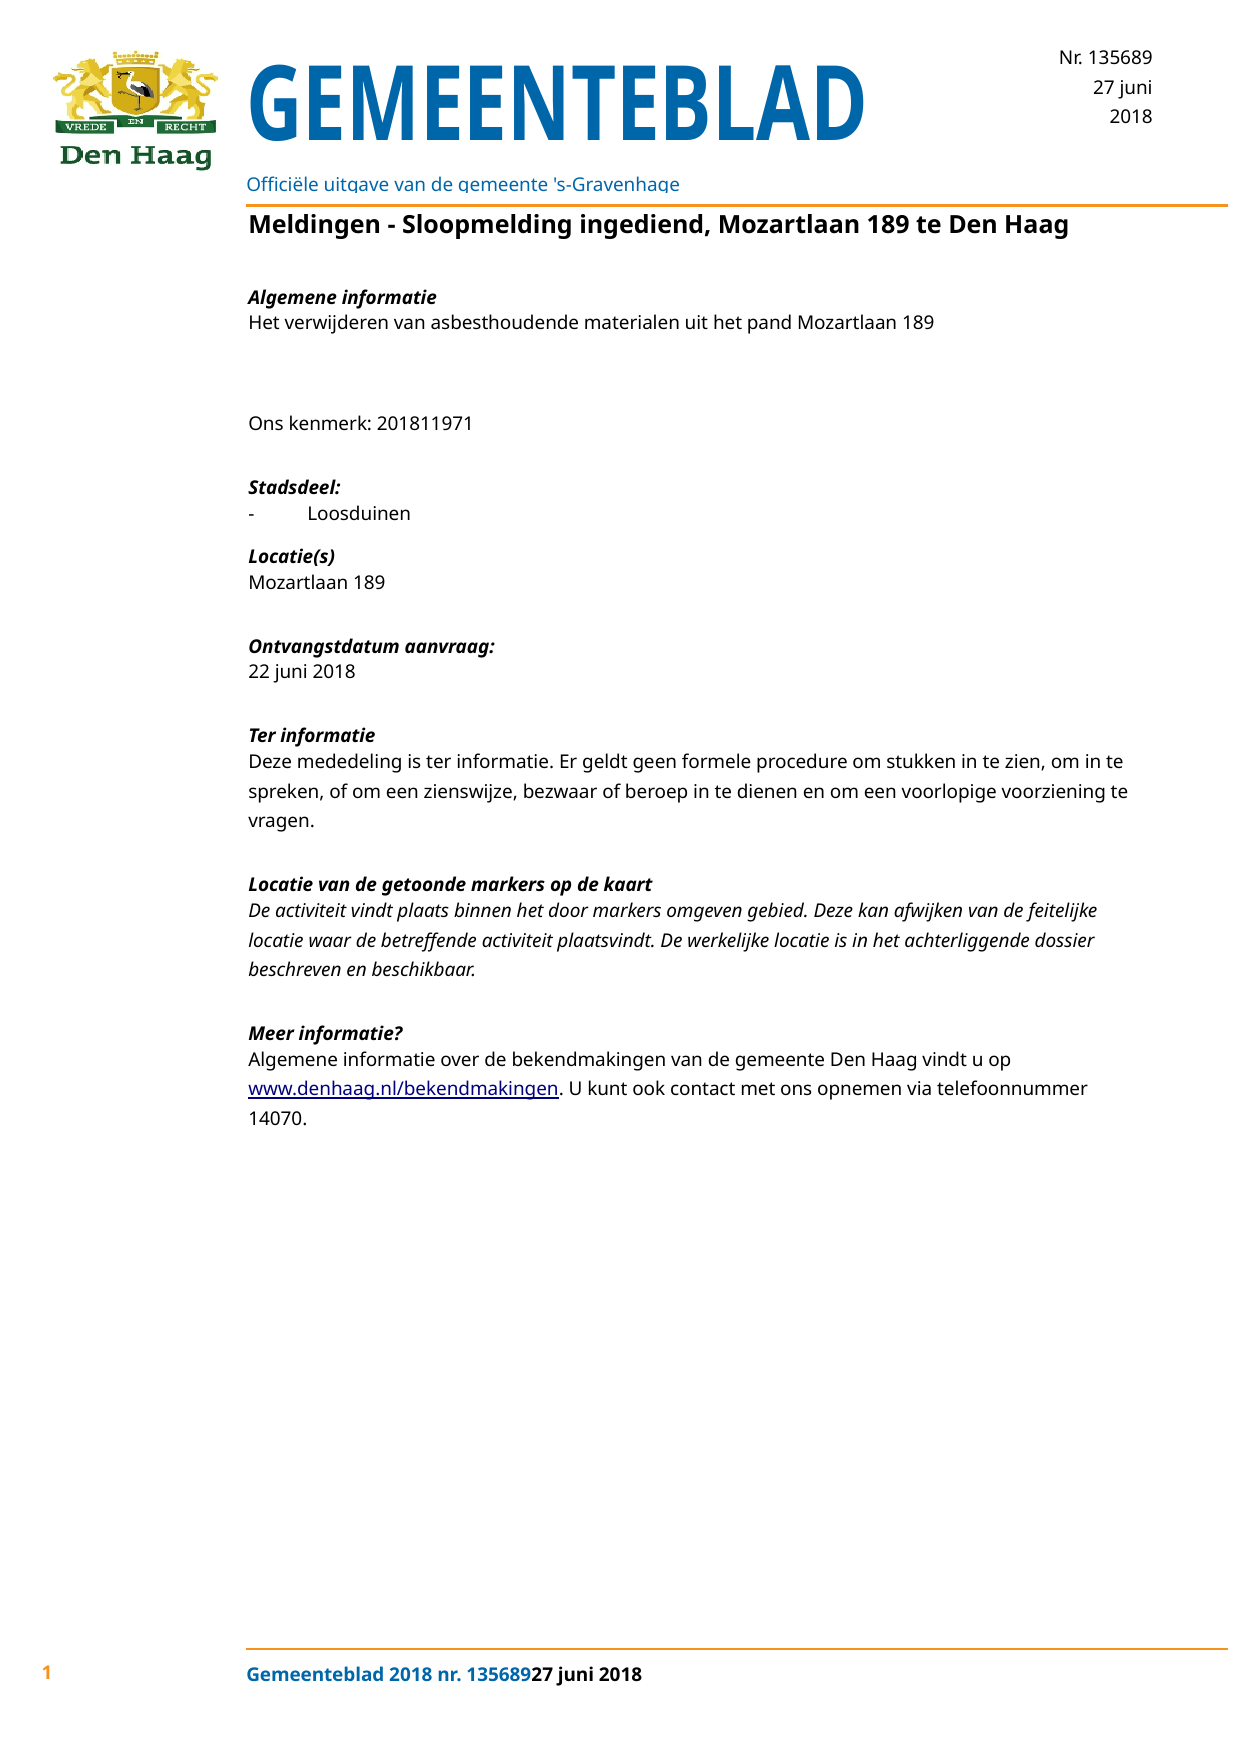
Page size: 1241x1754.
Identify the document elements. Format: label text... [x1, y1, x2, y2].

text De activiteit vindt plaats binnen het door markers omgeven gebied. Deze kan afwijken van de feitelijke locatie waar de betreffende activiteit plaatsvindt. De werkelijke locatie is in het achterliggende dossier beschreven en beschikbaar. [248, 897, 1152, 982]
text Meer informatie? [248, 1020, 1152, 1046]
text Ontvangstdatum aanvraag: [248, 633, 1152, 659]
text Meldingen - Sloopmelding ingediend, Mozartlaan 189 te Den Haag [248, 207, 1152, 241]
text Ter informatie [248, 723, 1152, 748]
text Ons kenmerk: 201811971 [248, 410, 1152, 436]
text Algemene informatie [248, 284, 1152, 309]
text Locatie van de getoonde markers op de kaart [248, 871, 1152, 897]
text 22 juni 2018 [248, 659, 1152, 684]
text Stadsdeel: [248, 474, 1152, 500]
list Loosduinen [248, 500, 1152, 526]
text Deze mededeling is ter informatie. Er geldt geen formele procedure om stukken in te zien, om in te spreken, of om een zienswijze, bezwaar of beroep in te dienen en om een voorlopige voorziening te vragen. [248, 748, 1152, 833]
picture [41, 47, 231, 172]
text Locatie(s) [248, 543, 1152, 569]
text Het verwijderen van asbesthoudende materialen uit het pand Mozartlaan 189 [248, 309, 1152, 335]
text Mozartlaan 189 [248, 569, 1152, 595]
text Algemene informatie over de bekendmakingen van de gemeente Den Haag vindt u op www.denhaag.nl/bekendmakingen. U kunt ook contact met ons opnemen via telefoonnummer 14070. [248, 1046, 1152, 1131]
